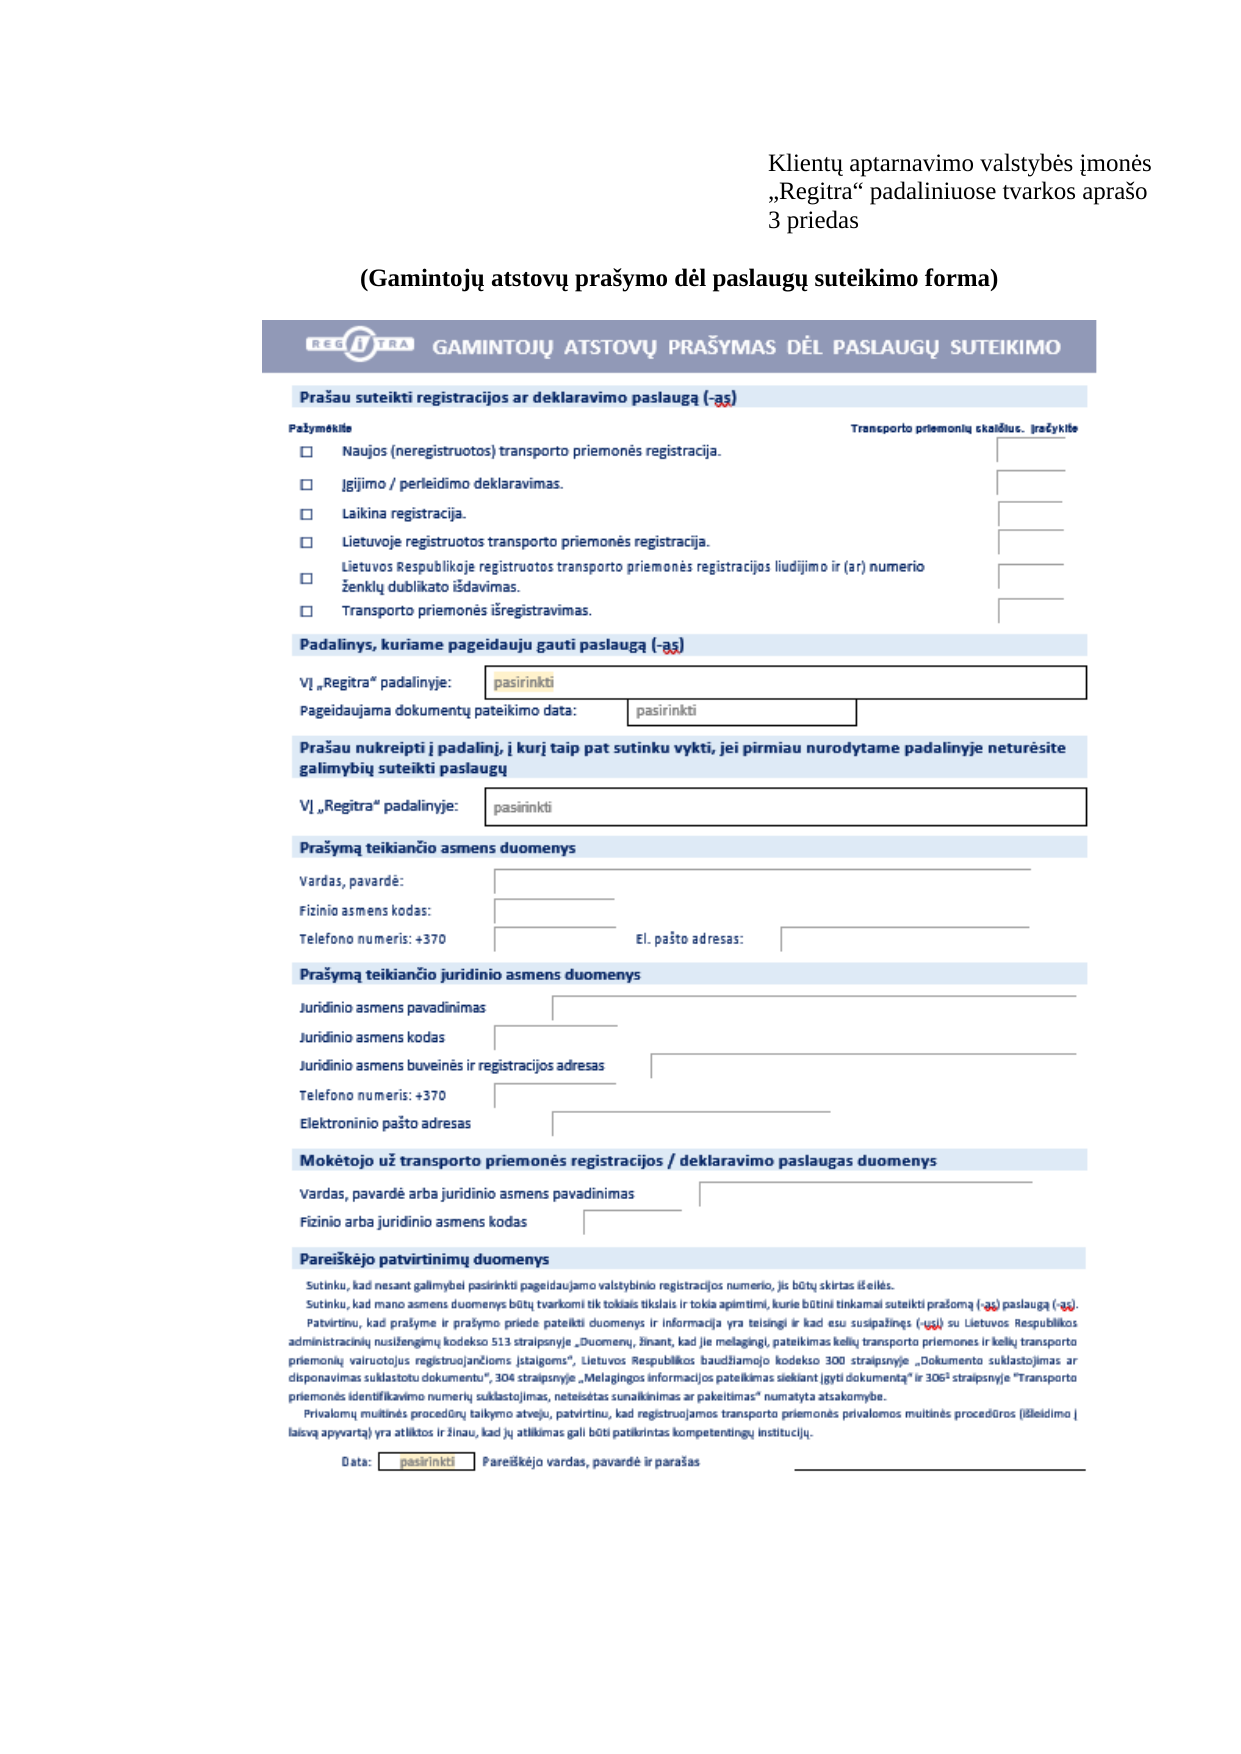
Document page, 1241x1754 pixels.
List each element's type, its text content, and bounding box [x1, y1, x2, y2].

text (Gamintojų atstovų prašymo dėl paslaugų suteikimo forma) [177, 263, 1181, 291]
text 3 priedas [768, 205, 1181, 234]
text Klientų aptarnavimo valstybės įmonės [768, 148, 1181, 176]
text „Regitra“ padaliniuose tvarkos aprašo [768, 176, 1181, 205]
